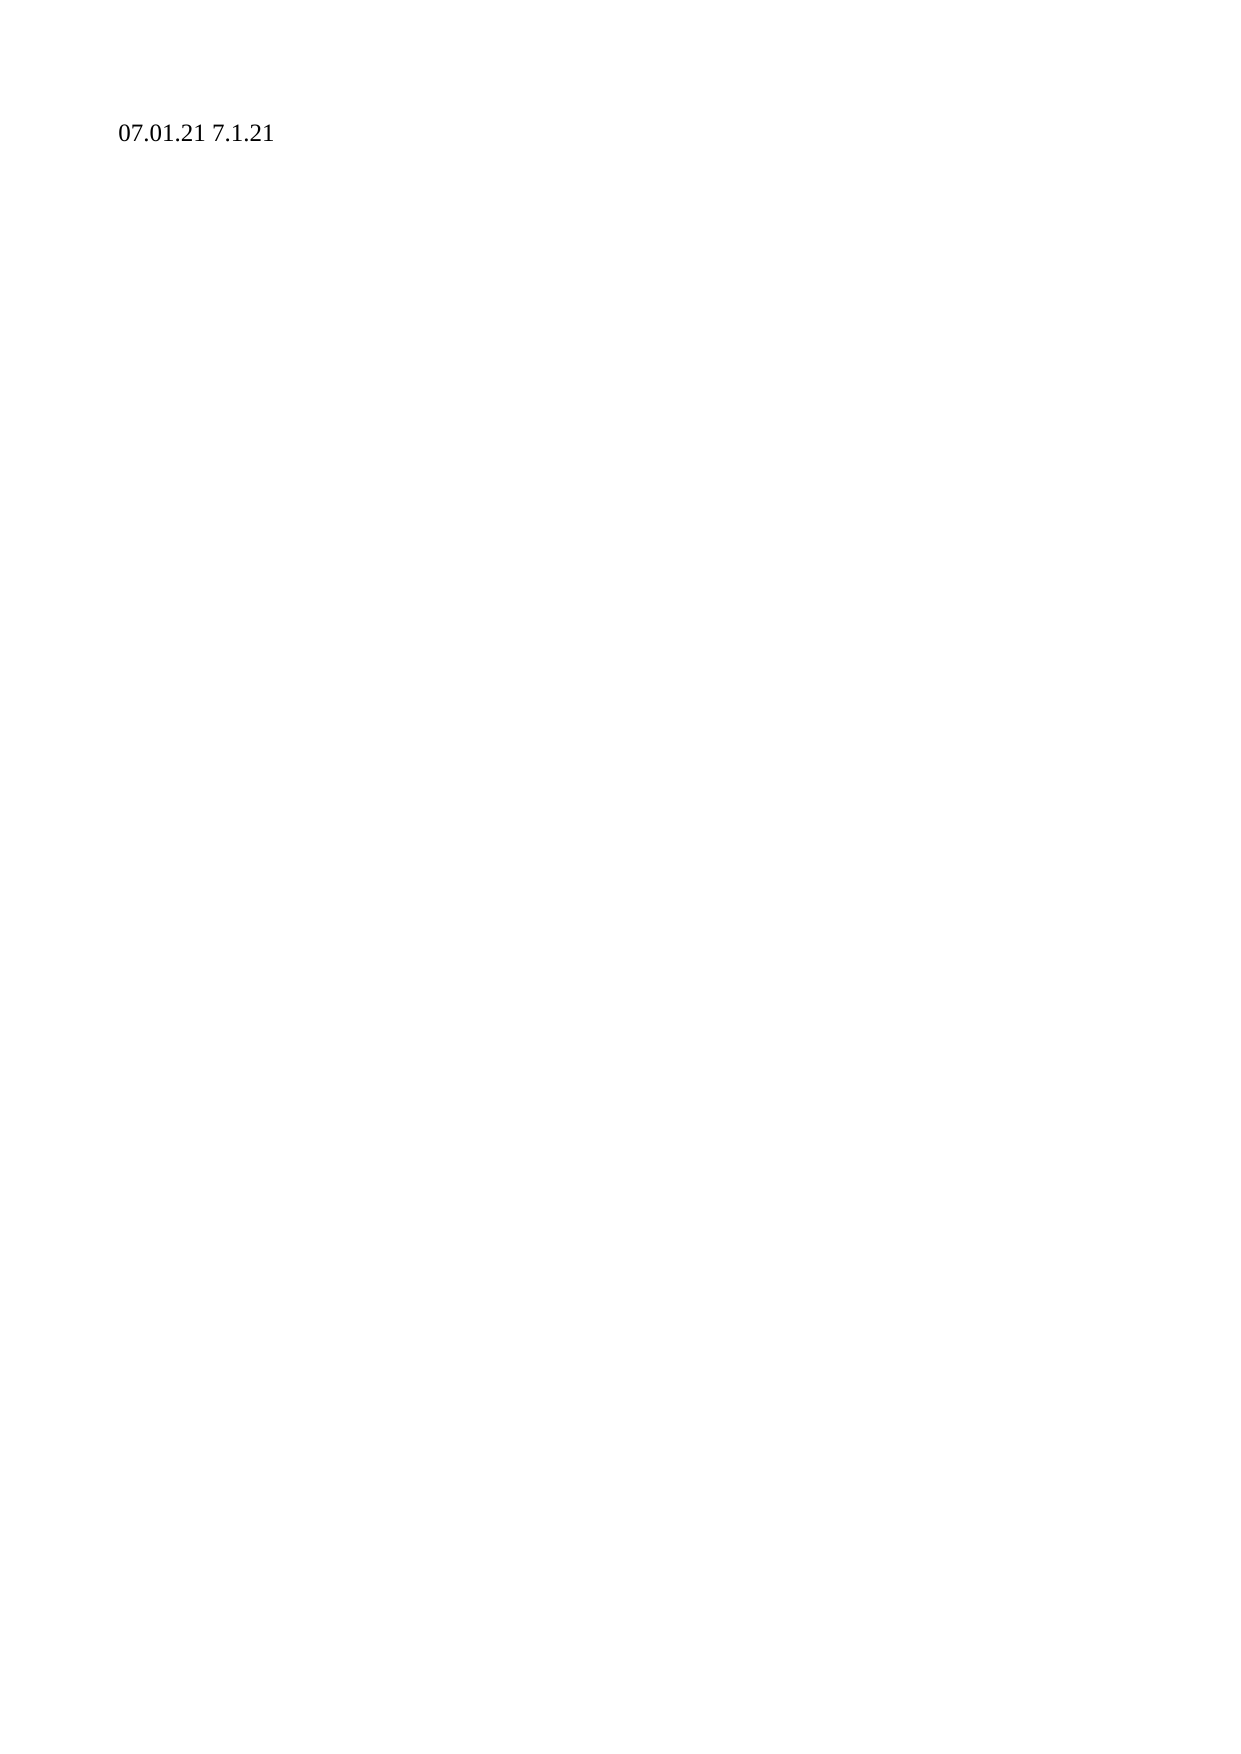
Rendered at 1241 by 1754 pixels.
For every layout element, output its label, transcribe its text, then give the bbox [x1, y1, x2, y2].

text 07.01.21 7.1.21 [118, 118, 1122, 147]
